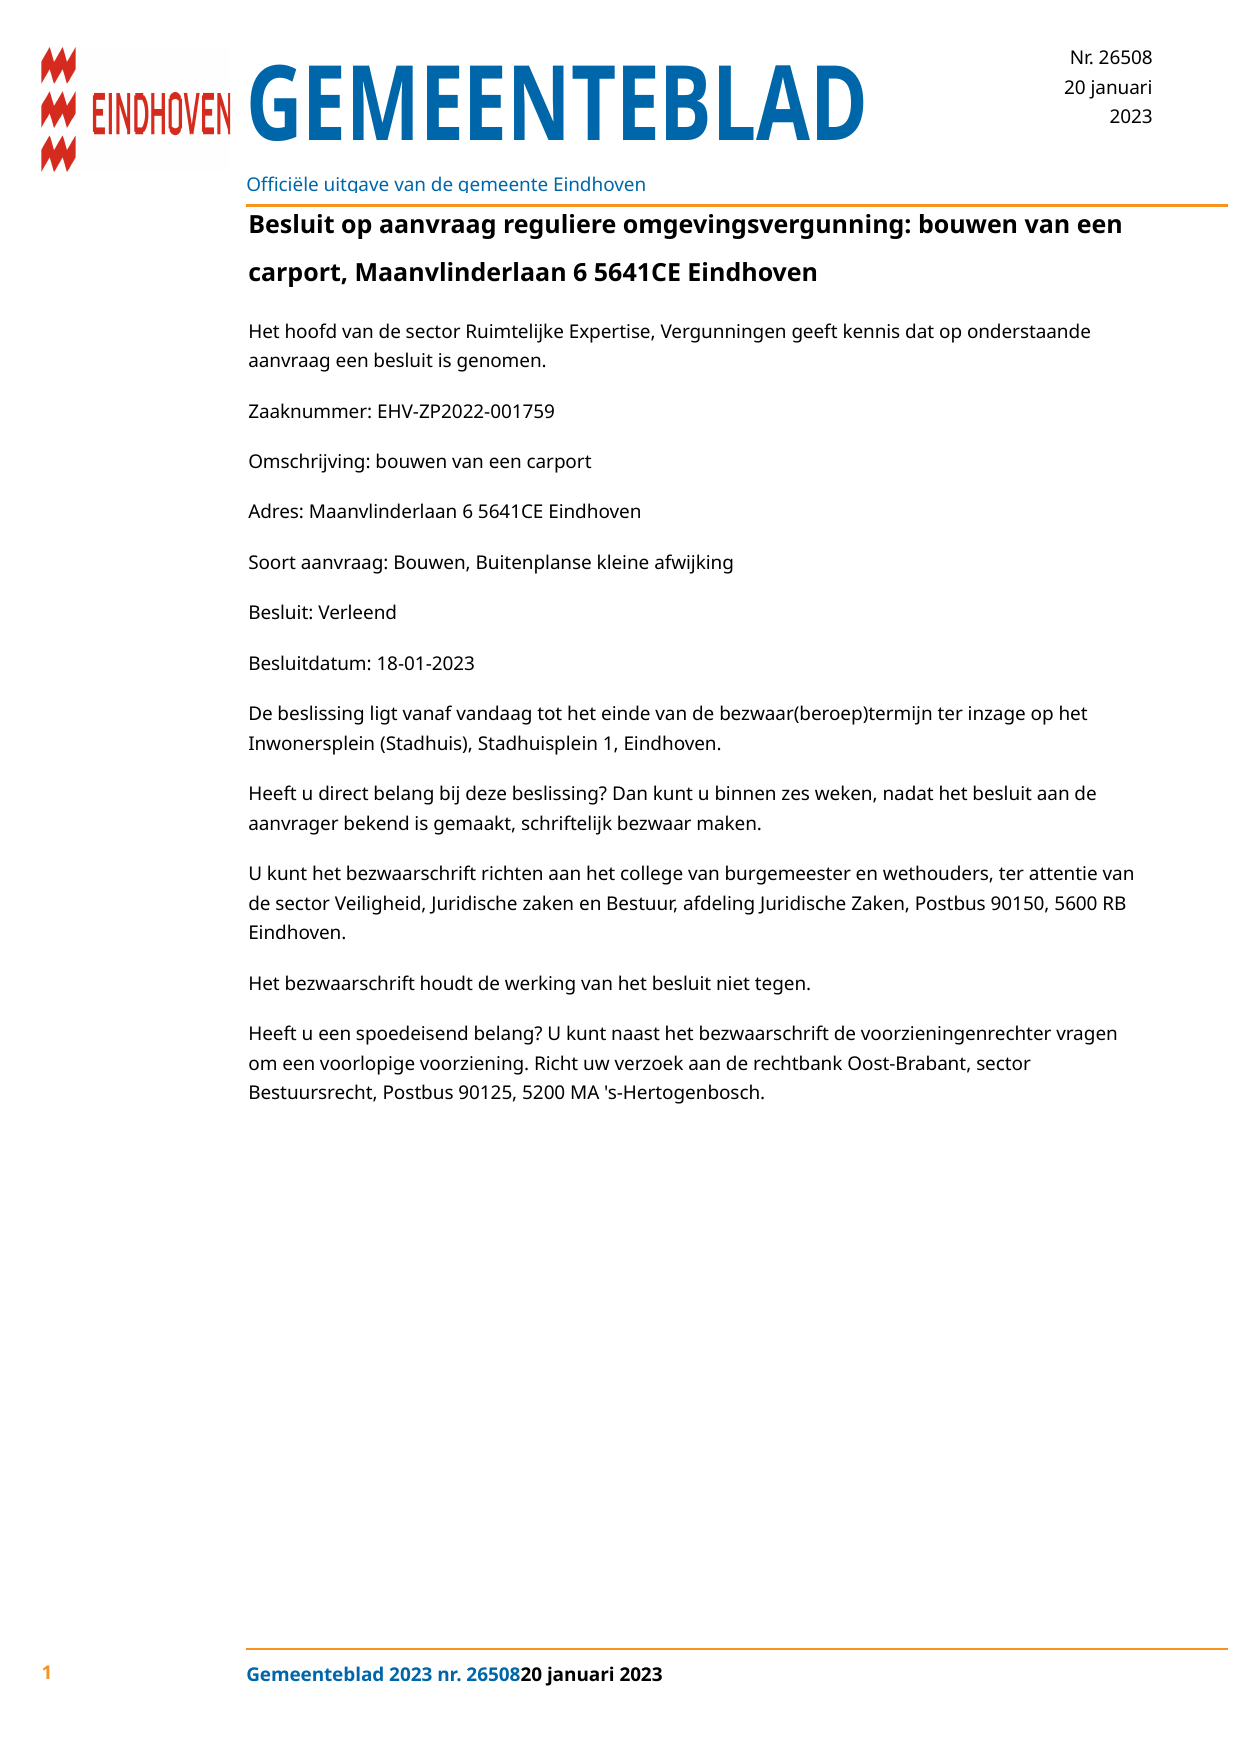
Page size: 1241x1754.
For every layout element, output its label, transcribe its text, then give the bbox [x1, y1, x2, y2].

text Heeft u direct belang bij deze beslissing? Dan kunt u binnen zes weken, nadat het besluit aan de aanvrager bekend is gemaakt, schriftelijk bezwaar maken. [248, 780, 1152, 836]
text Soort aanvraag: Bouwen, Buitenplanse kleine afwijking [248, 549, 1152, 575]
text Het bezwaarschrift houdt de werking van het besluit niet tegen. [248, 970, 1152, 996]
text Zaaknummer: EHV-ZP2022-001759 [248, 398, 1152, 424]
text De beslissing ligt vanaf vandaag tot het einde van de bezwaar(beroep)termijn ter inzage op het Inwonersplein (Stadhuis), Stadhuisplein 1, Eindhoven. [248, 700, 1152, 756]
text Besluit: Verleend [248, 599, 1152, 625]
text Adres: Maanvlinderlaan 6 5641CE Eindhoven [248, 499, 1152, 524]
picture [41, 47, 231, 172]
text Heeft u een spoedeisend belang? U kunt naast het bezwaarschrift de voorzieningenrechter vragen om een voorlopige voorziening. Richt uw verzoek aan de rechtbank Oost-Brabant, sector Bestuursrecht, Postbus 90125, 5200 MA 's-Hertogenbosch. [248, 1020, 1152, 1105]
text Het hoofd van de sector Ruimtelijke Expertise, Vergunningen geeft kennis dat op onderstaande aanvraag een besluit is genomen. [248, 318, 1152, 373]
text U kunt het bezwaarschrift richten aan het college van burgemeester en wethouders, ter attentie van de sector Veiligheid, Juridische zaken en Bestuur, afdeling Juridische Zaken, Postbus 90150, 5600 RB Eindhoven. [248, 860, 1152, 945]
text Omschrijving: bouwen van een carport [248, 448, 1152, 474]
text Besluitdatum: 18-01-2023 [248, 650, 1152, 676]
text Besluit op aanvraag reguliere omgevingsvergunning: bouwen van een carport, Maanvlinderlaan 6 5641CE Eindhoven [248, 207, 1152, 288]
